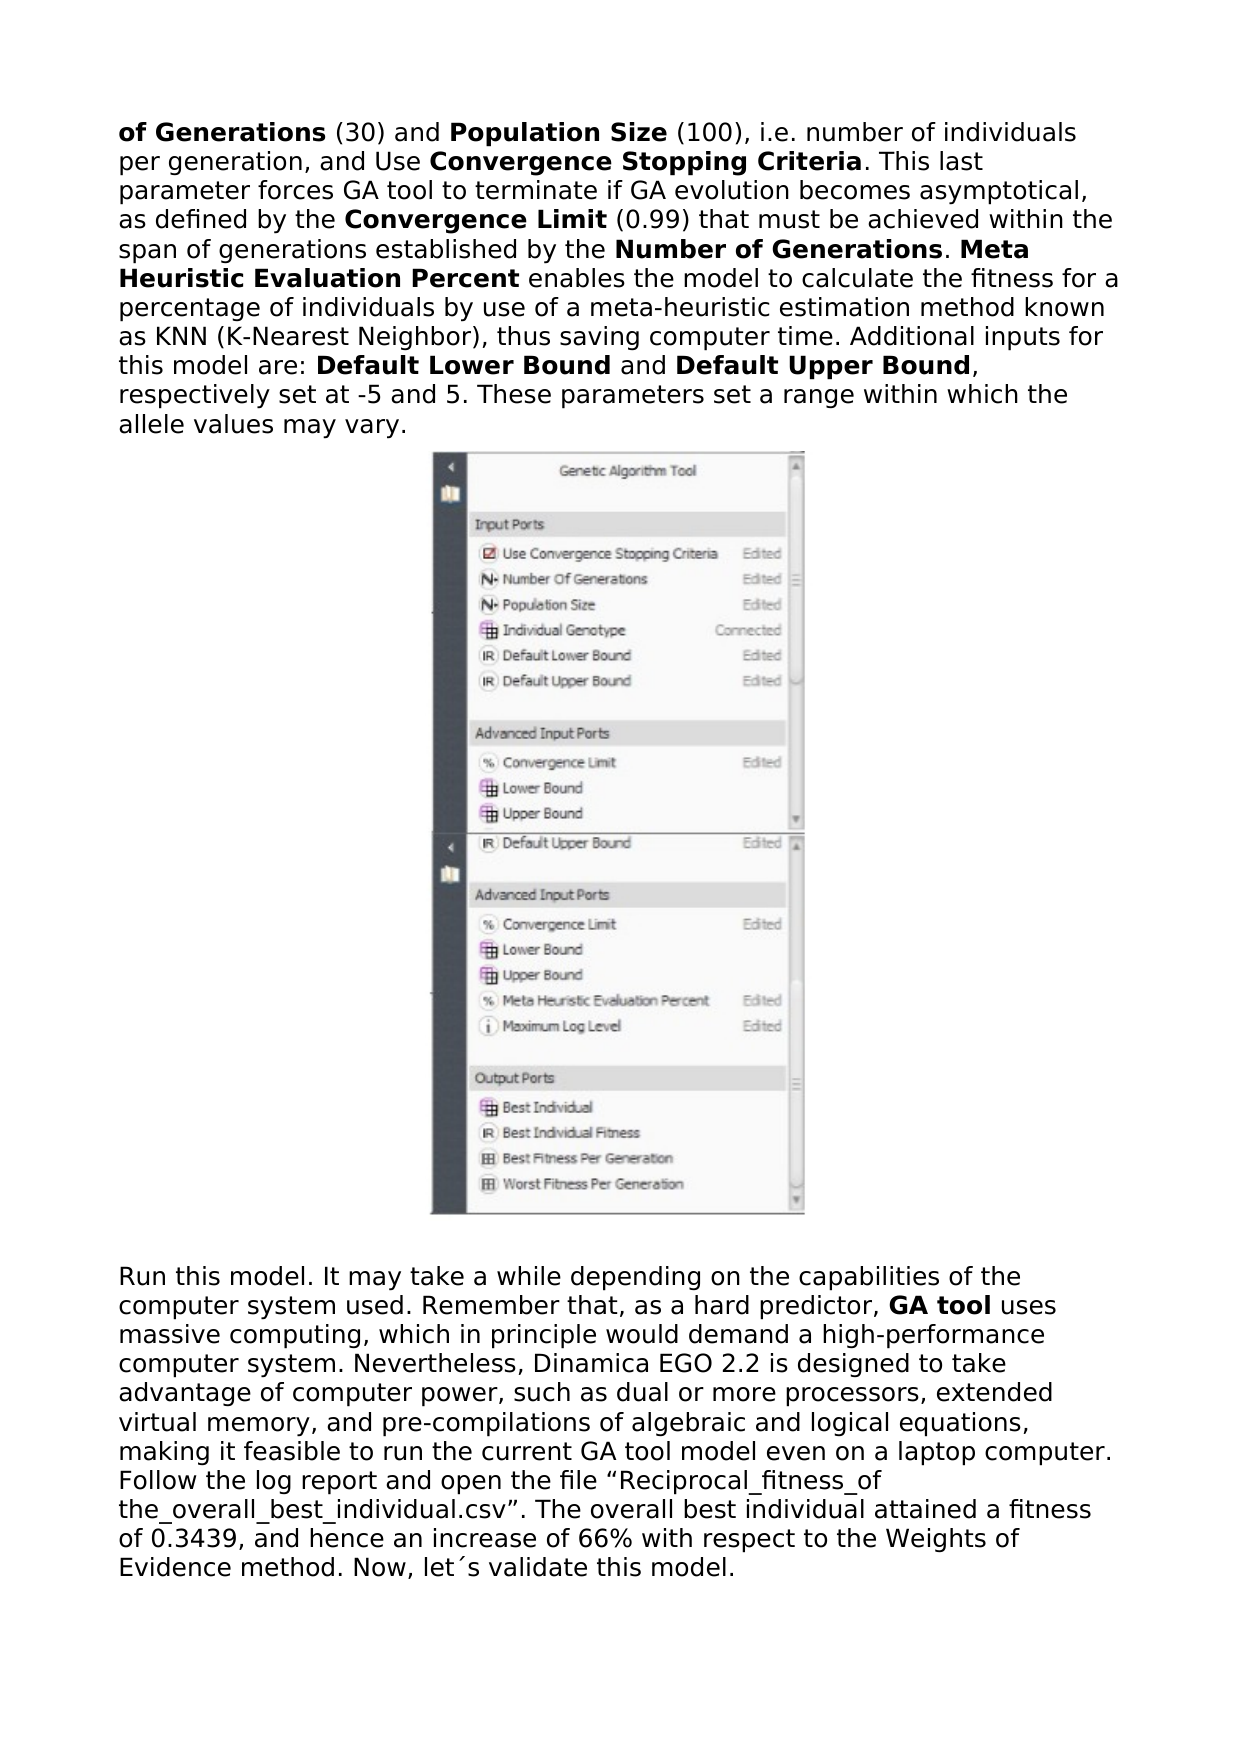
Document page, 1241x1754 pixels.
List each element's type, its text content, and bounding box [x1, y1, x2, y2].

text of Generations (30) and Population Size (100), i.e. number of individuals per generation, and Use Convergence Stopping Criteria. This last parameter forces GA tool to terminate if GA evolution becomes asymptotical, as defined by the Convergence Limit (0.99) that must be achieved within the span of generations established by the Number of Generations. Meta Heuristic Evaluation Percent enables the model to calculate the fitness for a percentage of individuals by use of a meta-heuristic estimation method known as KNN (K-Nearest Neighbor), thus saving computer time. Additional inputs for this model are: Default Lower Bound and Default Upper Bound, respectively set at -5 and 5. These parameters set a range within which the allele values may vary. [118, 118, 1122, 439]
text Run this model. It may take a while depending on the capabilities of the computer system used. Remember that, as a hard predictor, GA tool uses massive computing, which in principle would demand a high-performance computer system. Nevertheless, Dinamica EGO 2.2 is designed to take advantage of computer power, such as dual or more processors, extended virtual memory, and pre-compilations of algebraic and logical equations, making it feasible to run the current GA tool model even on a laptop computer. Follow the log report and open the file “Reciprocal_fitness_of the_overall_best_individual.csv”. The overall best individual attained a fitness of 0.3439, and hence an increase of 66% with respect to the Weights of Evidence method. Now, let´s validate this model. [118, 1262, 1122, 1583]
picture [424, 451, 816, 1221]
